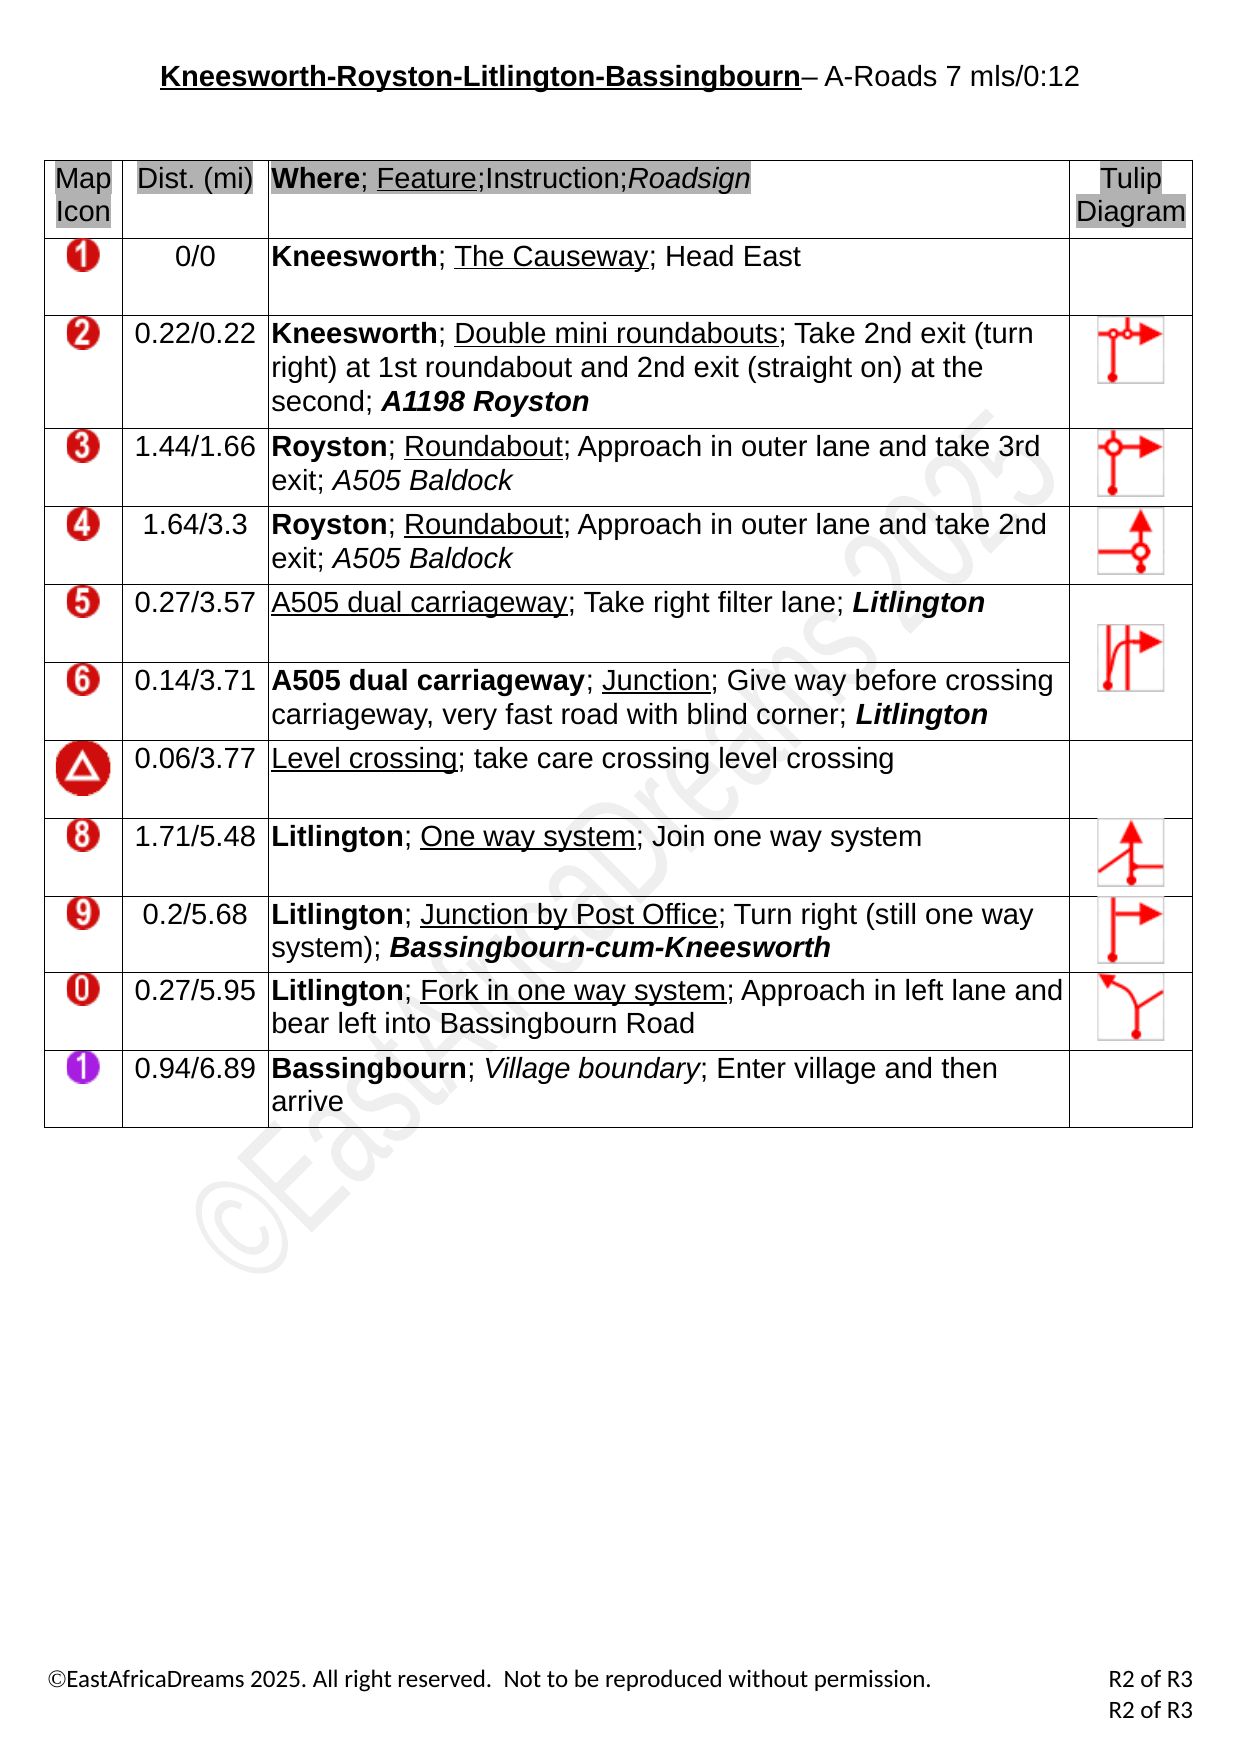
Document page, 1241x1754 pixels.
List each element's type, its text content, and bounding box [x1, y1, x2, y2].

table_cell Royston; Roundabout; Approach in outer lane and take 3rd exit; A505 Baldock [973, 429, 1069, 506]
picture [1097, 896, 1165, 964]
table_cell [1070, 819, 1192, 896]
table_cell Litlington; Fork in one way system; Approach in left lane and bear left into Bassingbourn Road [427, 973, 1069, 1050]
table_cell Royston; Roundabout; Approach in outer lane and take 2nd exit; A505 Baldock [896, 507, 962, 573]
table_cell 0/0 [123, 239, 268, 315]
table_cell 0.06/3.77 [123, 741, 268, 818]
table_cell 0.94/6.89 [123, 1051, 268, 1127]
picture [66, 663, 100, 696]
picture [66, 1051, 100, 1084]
table_cell [45, 1051, 122, 1127]
picture [1097, 429, 1165, 497]
table_cell [45, 316, 122, 428]
picture [1097, 818, 1165, 887]
table_cell [1070, 897, 1192, 972]
picture [66, 507, 100, 541]
table_header Tulip Diagram [1070, 161, 1192, 237]
table_cell A505 dual carriageway; Take right filter lane; Litlington [269, 585, 1069, 662]
table_cell [45, 429, 122, 506]
table_header Where; Feature;Instruction;Roadsign [269, 161, 1069, 237]
table_cell A505 dual carriageway; Junction; Give way before crossing carriageway, very fast road with blind corner; Litlington [757, 663, 1069, 740]
table_cell 0.27/5.95 [123, 973, 268, 1050]
picture [1097, 507, 1165, 575]
table_cell [1070, 585, 1192, 740]
table_cell [1070, 316, 1192, 428]
table_header Dist. (mi) [123, 161, 268, 237]
table_cell 1.71/5.48 [123, 819, 268, 896]
picture [66, 238, 100, 272]
table_cell Bassingbourn; Village boundary; Enter village and then arrive [269, 1051, 410, 1127]
table_cell [45, 663, 122, 740]
table_cell Level crossing; take care crossing level crossing [269, 741, 1069, 818]
table_cell [45, 585, 122, 662]
picture [66, 429, 100, 463]
table_cell [45, 819, 122, 896]
table_cell Royston; Roundabout; Approach in outer lane and take 2nd exit; A505 Baldock [269, 507, 948, 584]
text Kneesworth-Royston-Litlington-Bassingbourn– A-Roads 7 mls/0:12 [47, 59, 1193, 92]
table_cell [45, 897, 122, 972]
table_cell [1070, 429, 1192, 506]
picture [66, 896, 100, 930]
table_cell 0.27/3.57 [123, 585, 268, 662]
picture [1097, 316, 1165, 384]
table_cell Royston; Roundabout; Approach in outer lane and take 2nd exit; A505 Baldock [930, 507, 1069, 584]
table_cell [45, 239, 122, 315]
table_cell Litlington; One way system; Join one way system [581, 819, 655, 888]
table_cell [45, 973, 122, 1050]
table_cell Litlington; Fork in one way system; Approach in left lane and bear left into Bassingbourn Road [269, 973, 465, 1050]
picture [66, 818, 100, 852]
table_cell 0.2/5.68 [123, 897, 268, 972]
picture [66, 316, 100, 350]
table_cell [45, 507, 122, 584]
picture [1097, 624, 1165, 692]
table_cell Bassingbourn; Village boundary; Enter village and then arrive [357, 1051, 1069, 1127]
picture [66, 973, 100, 1006]
table_cell Kneesworth; Double mini roundabouts; Take 2nd exit (turn right) at 1st roundabout and 2nd exit (straight on) at the second; A1198 Royston [269, 316, 1069, 428]
table_cell Kneesworth; The Causeway; Head East [269, 239, 1069, 315]
table_cell [1070, 507, 1192, 584]
table_cell 1.44/1.66 [123, 429, 268, 506]
table_cell Bassingbourn; Village boundary; Enter village and then arrive [393, 1051, 449, 1093]
picture [1097, 973, 1165, 1041]
table_cell [1070, 239, 1192, 315]
table_cell Litlington; Junction by Post Office; Turn right (still one way system); Bassingbourn-cum-Kneesworth [269, 897, 576, 972]
table_header Map Icon [45, 161, 122, 237]
table_cell Litlington; One way system; Join one way system [650, 819, 1069, 896]
table_cell A505 dual carriageway; Junction; Give way before crossing carriageway, very fast road with blind corner; Litlington [269, 663, 785, 740]
table_cell [1070, 741, 1192, 818]
table_cell Royston; Roundabout; Approach in outer lane and take 3rd exit; A505 Baldock [269, 429, 1043, 506]
picture [55, 741, 111, 796]
table_cell [1070, 973, 1192, 1050]
table_cell Litlington; Junction by Post Office; Turn right (still one way system); Bassingbourn-cum-Kneesworth [525, 897, 1069, 972]
table_cell [45, 741, 122, 818]
table_cell 1.64/3.3 [123, 507, 268, 584]
table_cell 0.22/0.22 [123, 316, 268, 428]
table_cell [1070, 1051, 1192, 1127]
picture [66, 585, 100, 618]
table_cell Litlington; One way system; Join one way system [269, 819, 631, 896]
table_cell 0.14/3.71 [123, 663, 268, 740]
